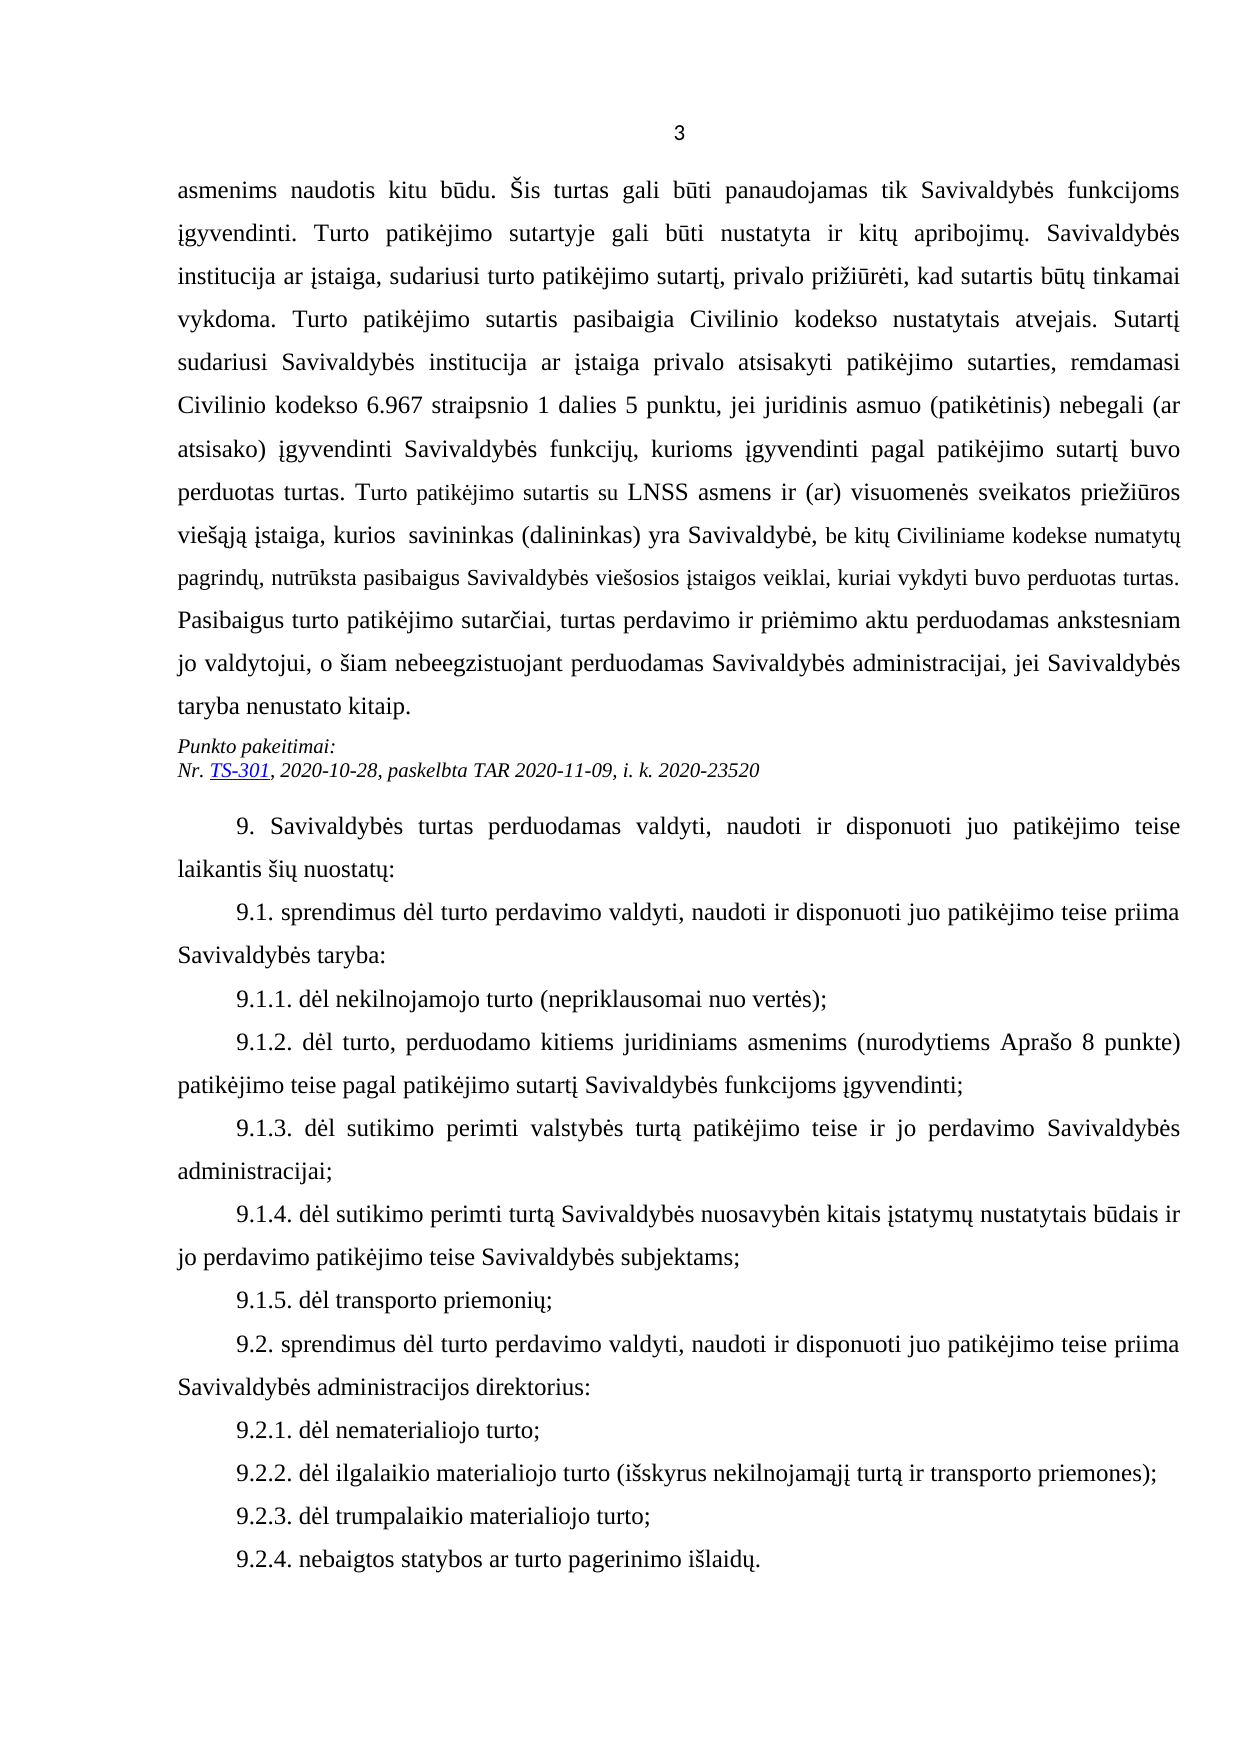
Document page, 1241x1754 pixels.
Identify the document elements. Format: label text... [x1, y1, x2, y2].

text 9.1.2. dėl turto, perduodamo kitiems juridiniams asmenims (nurodytiems Aprašo 8 punkte) patikėjimo teise pagal patikėjimo sutartį Savivaldybės funkcijoms įgyvendinti; [177, 1027, 1181, 1099]
text Nr. TS-301, 2020-10-28, paskelbta TAR 2020-11-09, i. k. 2020-23520 [177, 758, 1181, 782]
text 9.1.4. dėl sutikimo perimti turtą Savivaldybės nuosavybėn kitais įstatymų nustatytais būdais ir jo perdavimo patikėjimo teise Savivaldybės subjektams; [177, 1199, 1181, 1271]
text 9. Savivaldybės turtas perduodamas valdyti, naudoti ir disponuoti juo patikėjimo teise laikantis šių nuostatų: [177, 811, 1181, 883]
text 9.1.3. dėl sutikimo perimti valstybės turtą patikėjimo teise ir jo perdavimo Savivaldybės administracijai; [177, 1113, 1181, 1185]
text 9.1.5. dėl transporto priemonių; [177, 1286, 1181, 1314]
text asmenims naudotis kitu būdu. Šis turtas gali būti panaudojamas tik Savivaldybės funkcijoms įgyvendinti. Turto patikėjimo sutartyje gali būti nustatyta ir kitų apribojimų. Savivaldybės institucija ar įstaiga, sudariusi turto patikėjimo sutartį, privalo prižiūrėti, kad sutartis būtų tinkamai vykdoma. Turto patikėjimo sutartis pasibaigia Civilinio kodekso nustatytais atvejais. Sutartį sudariusi Savivaldybės institucija ar įstaiga privalo atsisakyti patikėjimo sutarties, remdamasi Civilinio kodekso 6.967 straipsnio 1 dalies 5 punktu, jei juridinis asmuo (patikėtinis) nebegali (ar atsisako) įgyvendinti Savivaldybės funkcijų, kurioms įgyvendinti pagal patikėjimo sutartį buvo perduotas turtas. Turto patikėjimo sutartis su LNSS asmens ir (ar) visuomenės sveikatos priežiūros viešąją įstaiga, kurios savininkas (dalininkas) yra Savivaldybė, be kitų Civiliniame kodekse numatytų pagrindų, nutrūksta pasibaigus Savivaldybės viešosios įstaigos veiklai, kuriai vykdyti buvo perduotas turtas. Pasibaigus turto patikėjimo sutarčiai, turtas perdavimo ir priėmimo aktu perduodamas ankstesniam jo valdytojui, o šiam nebeegzistuojant perduodamas Savivaldybės administracijai, jei Savivaldybės taryba nenustato kitaip. [177, 175, 1181, 720]
text 9.2.4. nebaigtos statybos ar turto pagerinimo išlaidų. [177, 1544, 1181, 1573]
text 9.2.1. dėl nematerialiojo turto; [177, 1415, 1181, 1444]
text 9.2.2. dėl ilgalaikio materialiojo turto (išskyrus nekilnojamąjį turtą ir transporto priemones); [177, 1458, 1181, 1487]
text 9.2.3. dėl trumpalaikio materialiojo turto; [177, 1501, 1181, 1530]
text Punkto pakeitimai: [177, 734, 1181, 758]
text 9.1.1. dėl nekilnojamojo turto (nepriklausomai nuo vertės); [177, 984, 1181, 1012]
text 9.1. sprendimus dėl turto perdavimo valdyti, naudoti ir disponuoti juo patikėjimo teise priima Savivaldybės taryba: [177, 897, 1181, 969]
text 9.2. sprendimus dėl turto perdavimo valdyti, naudoti ir disponuoti juo patikėjimo teise priima Savivaldybės administracijos direktorius: [177, 1329, 1181, 1401]
